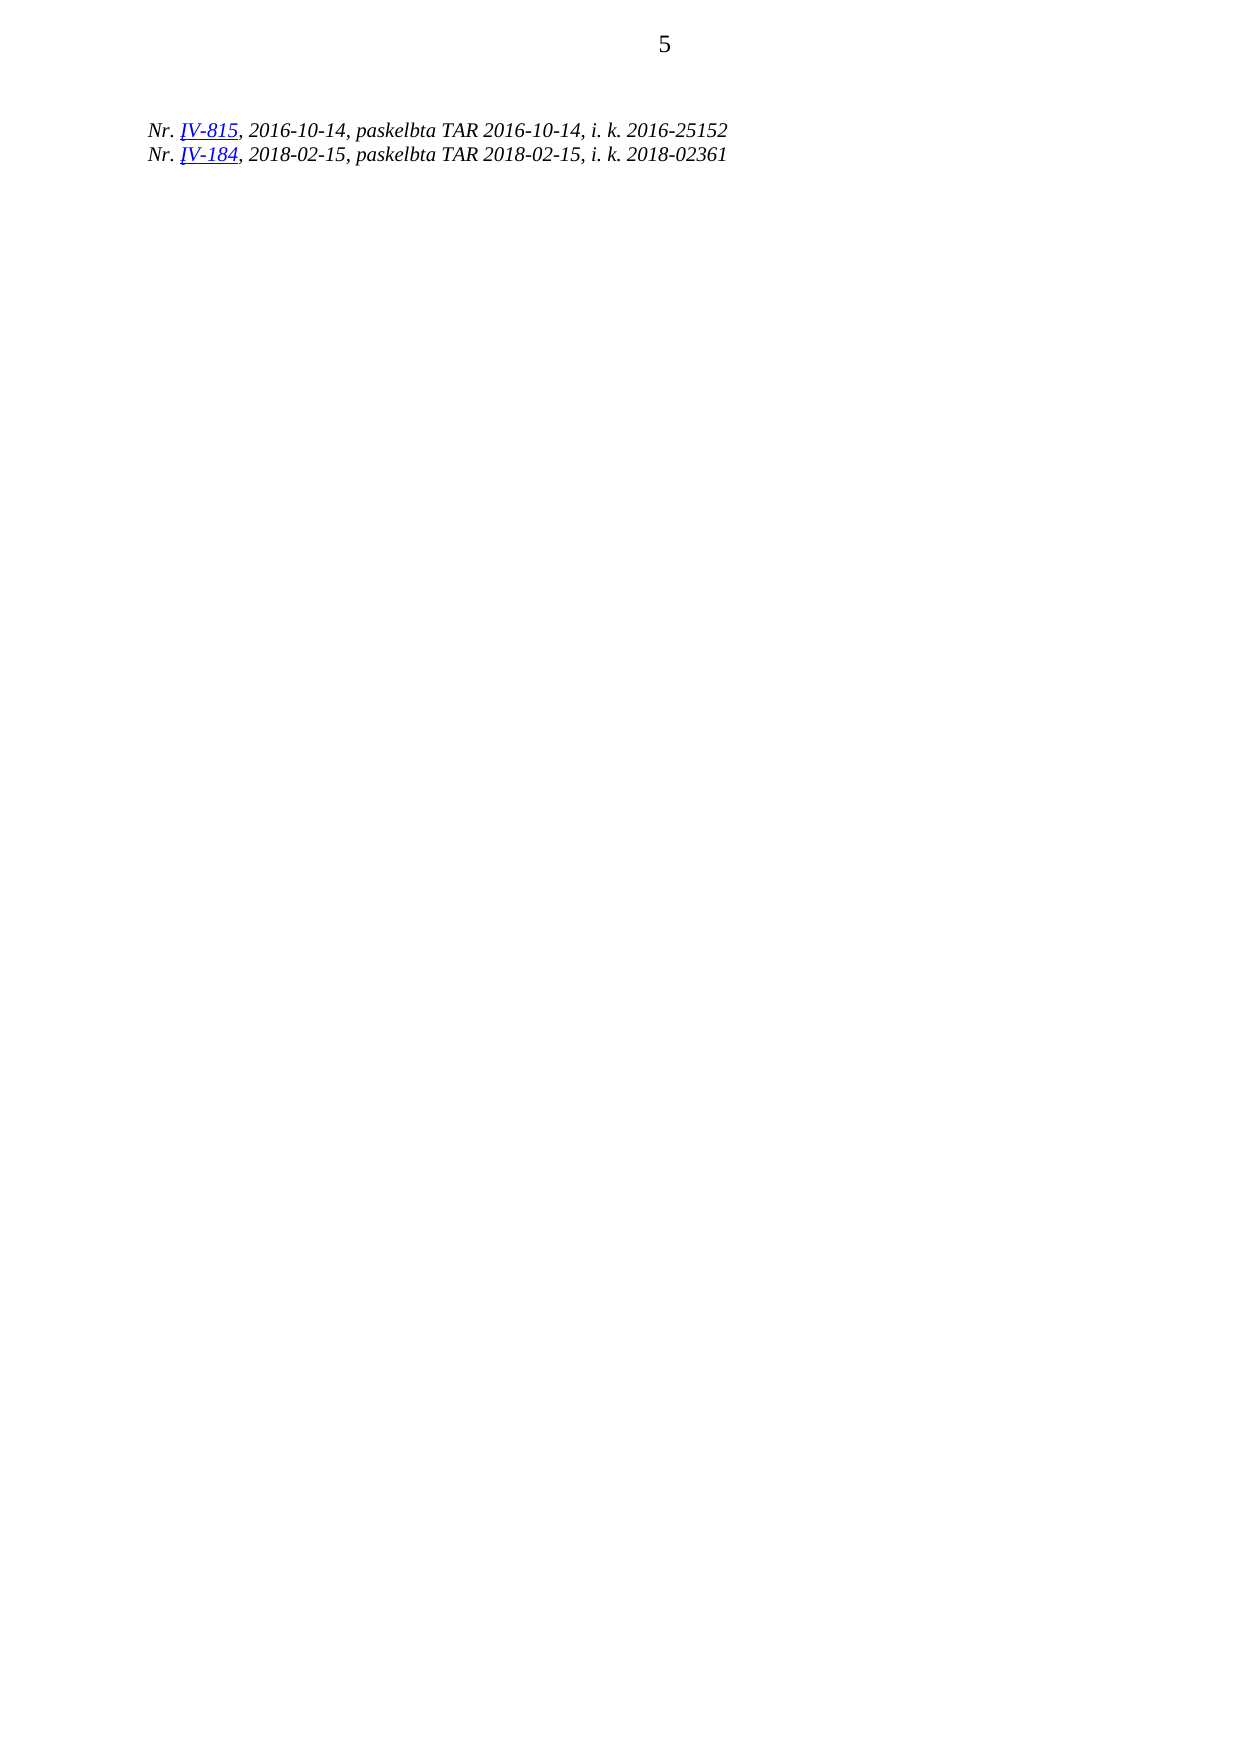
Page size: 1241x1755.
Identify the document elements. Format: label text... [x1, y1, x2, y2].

text Nr. ĮV-184, 2018-02-15, paskelbta TAR 2018-02-15, i. k. 2018-02361 [148, 142, 1181, 166]
text Nr. ĮV-815, 2016-10-14, paskelbta TAR 2016-10-14, i. k. 2016-25152 [148, 118, 1181, 142]
